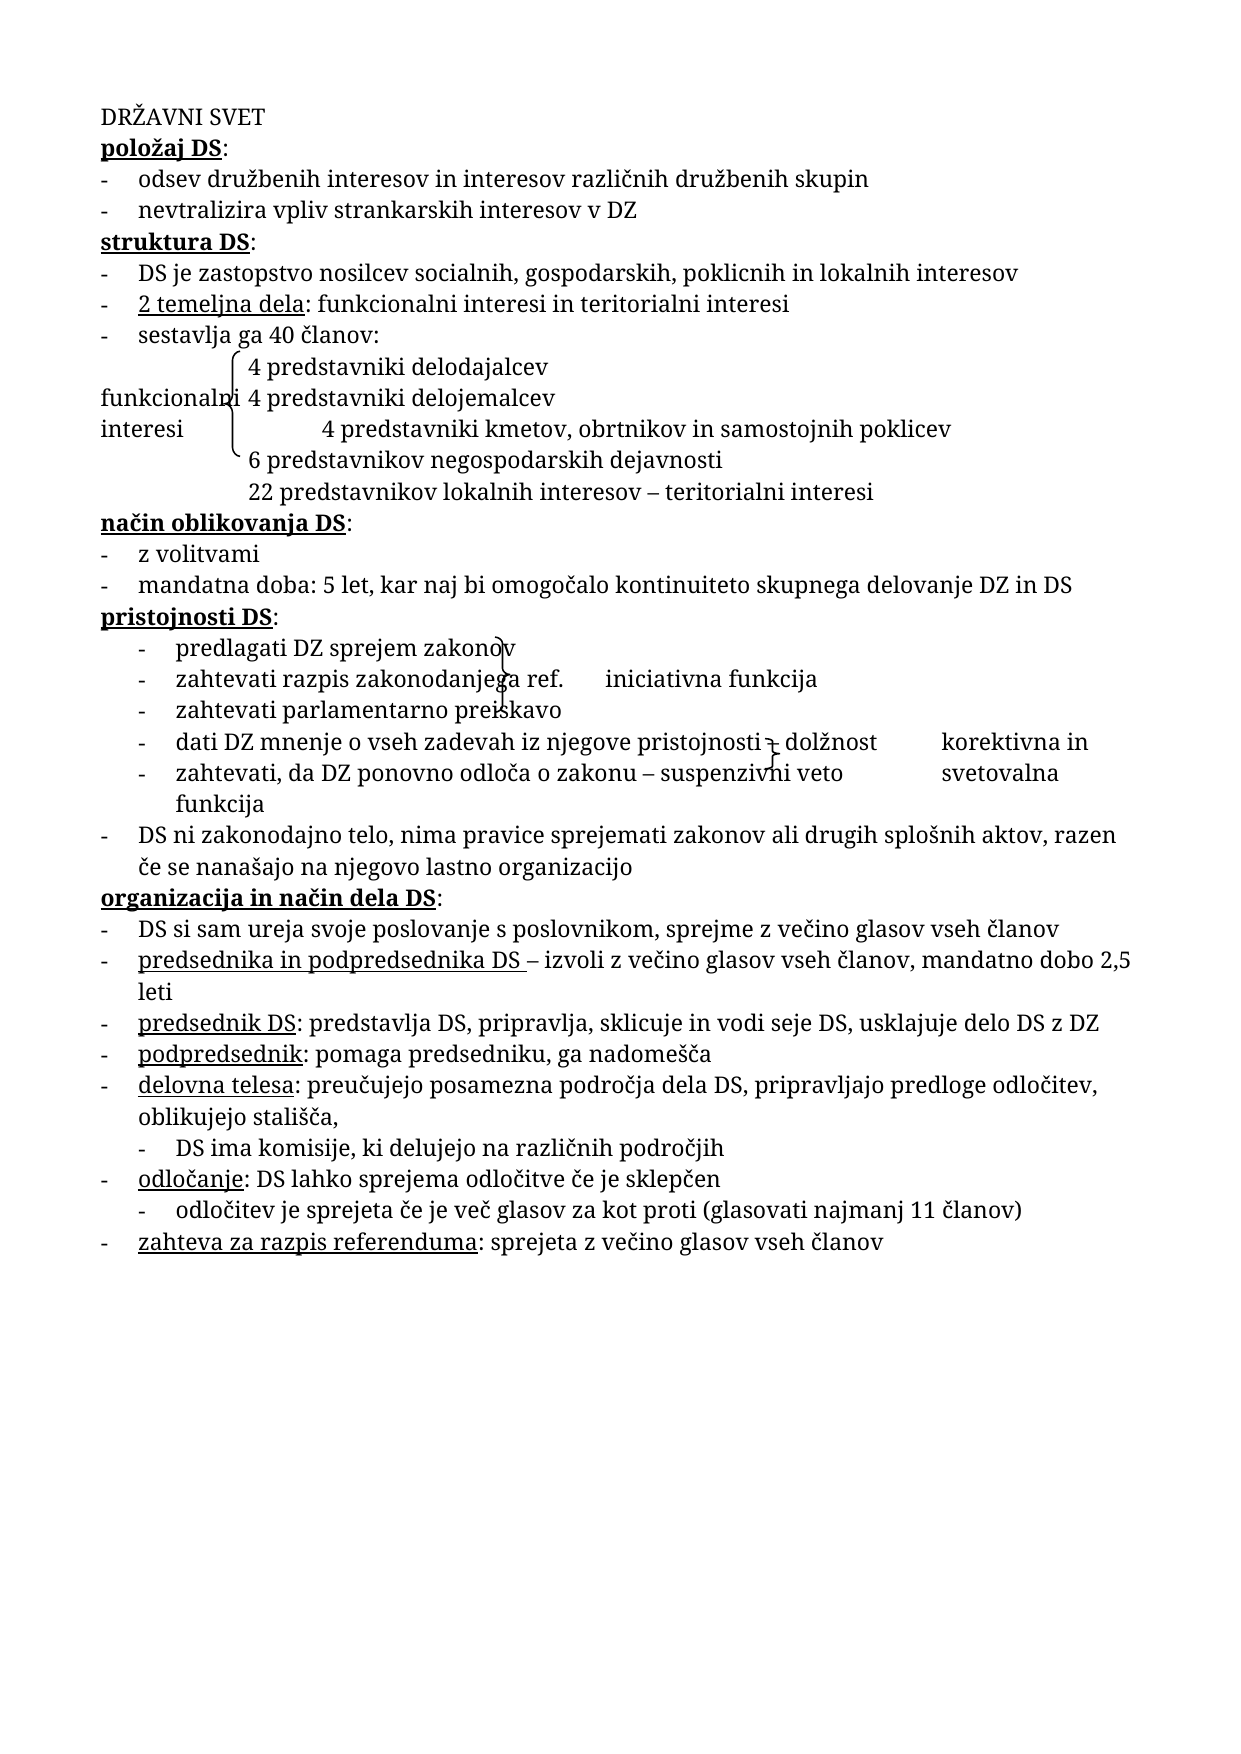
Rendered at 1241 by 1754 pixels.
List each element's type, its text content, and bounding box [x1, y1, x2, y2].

list delovna telesa: preučujejo posamezna področja dela DS, pripravljajo predloge odločitev, oblikujejo stališča, [100, 1069, 1140, 1132]
list odločanje: DS lahko sprejema odločitve če je sklepčen [100, 1163, 1140, 1194]
text struktura DS: [100, 225, 1140, 257]
list predsednik DS: predstavlja DS, pripravlja, sklicuje in vodi seje DS, usklajuje delo DS z DZ [100, 1007, 1140, 1038]
list DS ima komisije, ki delujejo na različnih področjih [138, 1132, 1140, 1163]
text organizacija in način dela DS: [100, 882, 1140, 913]
list DS si sam ureja svoje poslovanje s poslovnikom, sprejme z večino glasov vseh članov [100, 913, 1140, 944]
text DRŽAVNI SVET [100, 100, 1140, 132]
text funkcionalni 4 predstavniki delojemalcev [230, 382, 1140, 413]
list zahteva za razpis referenduma: sprejeta z večino glasov vseh članov [100, 1225, 1140, 1257]
text način oblikovanja DS: [100, 507, 1140, 538]
list mandatna doba: 5 let, kar naj bi omogočalo kontinuiteto skupnega delovanje DZ in DS [100, 569, 1140, 600]
list zahtevati razpis zakonodanjega ref. iniciativna funkcija [138, 663, 504, 694]
list dati DZ mnenje o vseh zadevah iz njegove pristojnosti – dolžnost korektivna in [138, 725, 1140, 757]
text interesi [100, 413, 231, 444]
list zahtevati razpis zakonodanjega ref. iniciativna funkcija [504, 663, 1140, 694]
text 22 predstavnikov lokalnih interesov – teritorialni interesi [100, 475, 1140, 507]
list DS je zastopstvo nosilcev socialnih, gospodarskih, poklicnih in lokalnih interesov [100, 257, 1140, 288]
text 6 predstavnikov negospodarskih dejavnosti [100, 444, 1140, 475]
list podpredsednik: pomaga predsedniku, ga nadomešča [100, 1038, 1140, 1069]
list z volitvami [100, 538, 1140, 569]
list zahtevati parlamentarno preiskavo [138, 694, 1140, 725]
list sestavlja ga 40 članov: [100, 319, 1140, 350]
list odločitev je sprejeta če je več glasov za kot proti (glasovati najmanj 11 članov) [138, 1194, 1140, 1225]
list odsev družbenih interesov in interesov različnih družbenih skupin [100, 163, 1140, 194]
list predsednika in podpredsednika DS – izvoli z večino glasov vseh članov, mandatno dobo 2,5 leti [100, 944, 1140, 1007]
text pristojnosti DS: [100, 600, 1140, 632]
text [100, 350, 238, 382]
text 4 predstavniki delodajalcev [234, 350, 1140, 382]
list DS ni zakonodajno telo, nima pravice sprejemati zakonov ali drugih splošnih aktov, razen če se nanašajo na njegovo lastno organizacijo [100, 819, 1140, 882]
text 4 predstavniki kmetov, obrtnikov in samostojnih poklicev [234, 413, 1140, 444]
text funkcionalni 4 predstavniki delojemalcev [100, 382, 231, 413]
list zahtevati, da DZ ponovno odloča o zakonu – suspenzivni veto svetovalna funkcija [138, 757, 1140, 819]
list predlagati DZ sprejem zakonov [138, 632, 1140, 663]
text položaj DS: [100, 132, 1140, 163]
list 2 temeljna dela: funkcionalni interesi in teritorialni interesi [100, 288, 1140, 319]
list nevtralizira vpliv strankarskih interesov v DZ [100, 194, 1140, 225]
